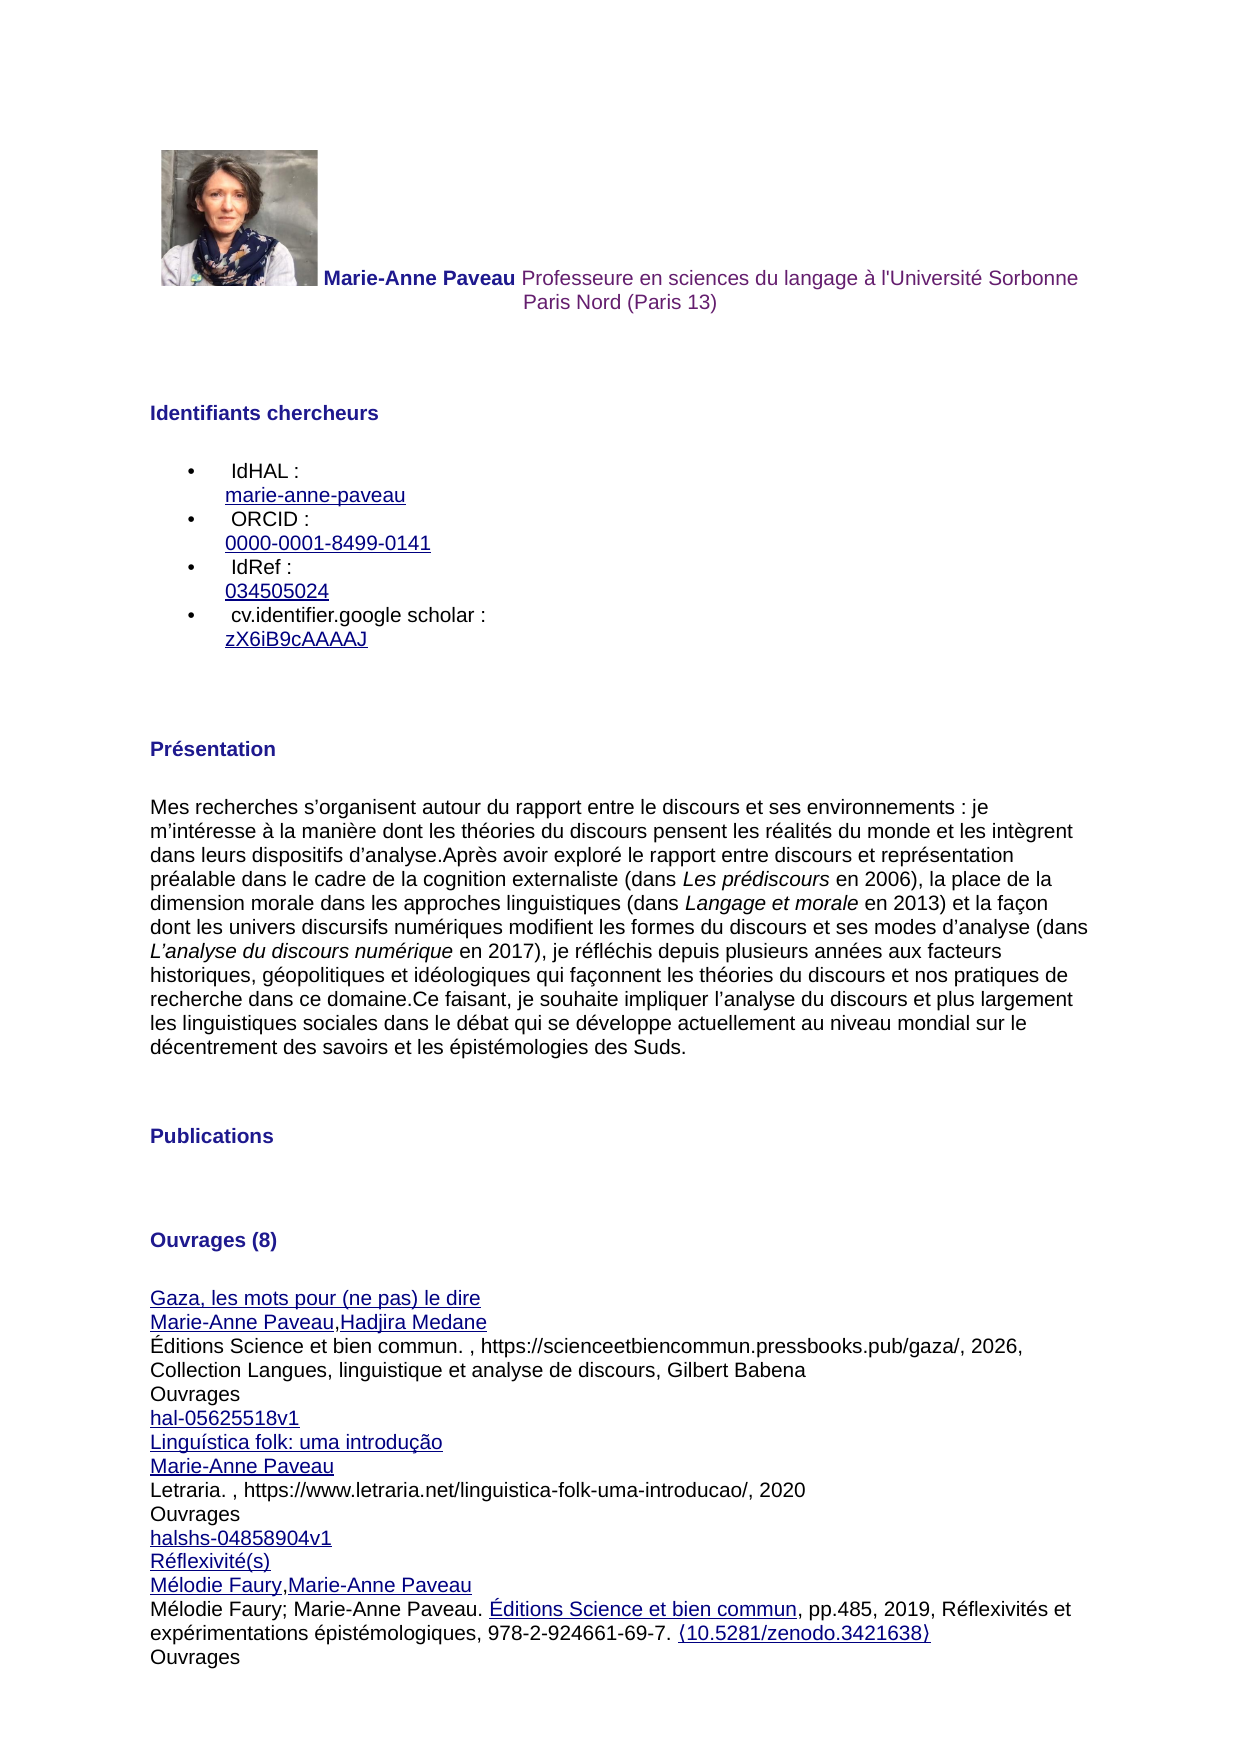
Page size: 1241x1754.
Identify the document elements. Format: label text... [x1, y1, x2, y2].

list IdRef : [187, 554, 1090, 578]
subtitle Publications [150, 1124, 1090, 1148]
text Mes recherches s’organisent autour du rapport entre le discours et ses environnements : je m’intéresse à la manière dont les théories du discours pensent les réalités du monde et les intègrent dans leurs dispositifs d’analyse.Après avoir exploré le rapport entre discours et représentation préalable dans le cadre de la cognition externaliste (dans Les prédiscours en 2006), la place de la dimension morale dans les approches linguistiques (dans Langage et morale en 2013) et la façon dont les univers discursifs numériques modifient les formes du discours et ses modes d’analyse (dans L’analyse du discours numérique en 2017), je réfléchis depuis plusieurs années aux facteurs historiques, géopolitiques et idéologiques qui façonnent les théories du discours et nos pratiques de recherche dans ce domaine.Ce faisant, je souhaite impliquer l’analyse du discours et plus largement les linguistiques sociales dans le débat qui se développe actuellement au niveau mondial sur le décentrement des savoirs et les épistémologies des Suds. [150, 795, 1090, 1059]
picture [161, 150, 318, 286]
subtitle Présentation [150, 737, 1090, 761]
list 0000-0001-8499-0141 [187, 531, 1090, 554]
table_cell Réflexivité(s) Mélodie Faury,Marie-Anne Paveau Mélodie Faury; Marie-Anne Paveau. Éditions Science et bien commun, pp.485, 2019, Réflexivités et expérimentations épistémologiques, 978-2-924661-69-7. ⟨10.5281/zenodo.3421638⟩ Ouvrages [150, 1549, 1090, 1669]
table_cell Linguística folk: uma introdução Marie-Anne Paveau Letraria. , https://www.letraria.net/linguistica-folk-uma-introducao/, 2020 Ouvrages halshs-04858904v1 [150, 1430, 1090, 1549]
list marie-anne-paveau [187, 483, 1090, 507]
table_header Gaza, les mots pour (ne pas) le dire Marie-Anne Paveau,Hadjira Medane Éditions Science et bien commun. , https://scienceetbiencommun.pressbooks.pub/gaza/, 2026, Collection Langues, linguistique et analyse de discours, Gilbert Babena Ouvrages hal-05625518v1 [150, 1286, 1090, 1429]
list IdHAL : [187, 459, 1090, 483]
list ORCID : [187, 507, 1090, 531]
list cv.identifier.google scholar : [187, 602, 1090, 626]
list zX6iB9cAAAAJ [187, 626, 1090, 650]
list 034505024 [187, 578, 1090, 602]
subtitle Ouvrages (8) [150, 1227, 1090, 1251]
subtitle Marie-Anne Paveau Professeure en sciences du langage à l'Université Sorbonne Paris Nord (Paris 13) [150, 150, 1090, 314]
subtitle Identifiants chercheurs [150, 400, 1090, 424]
